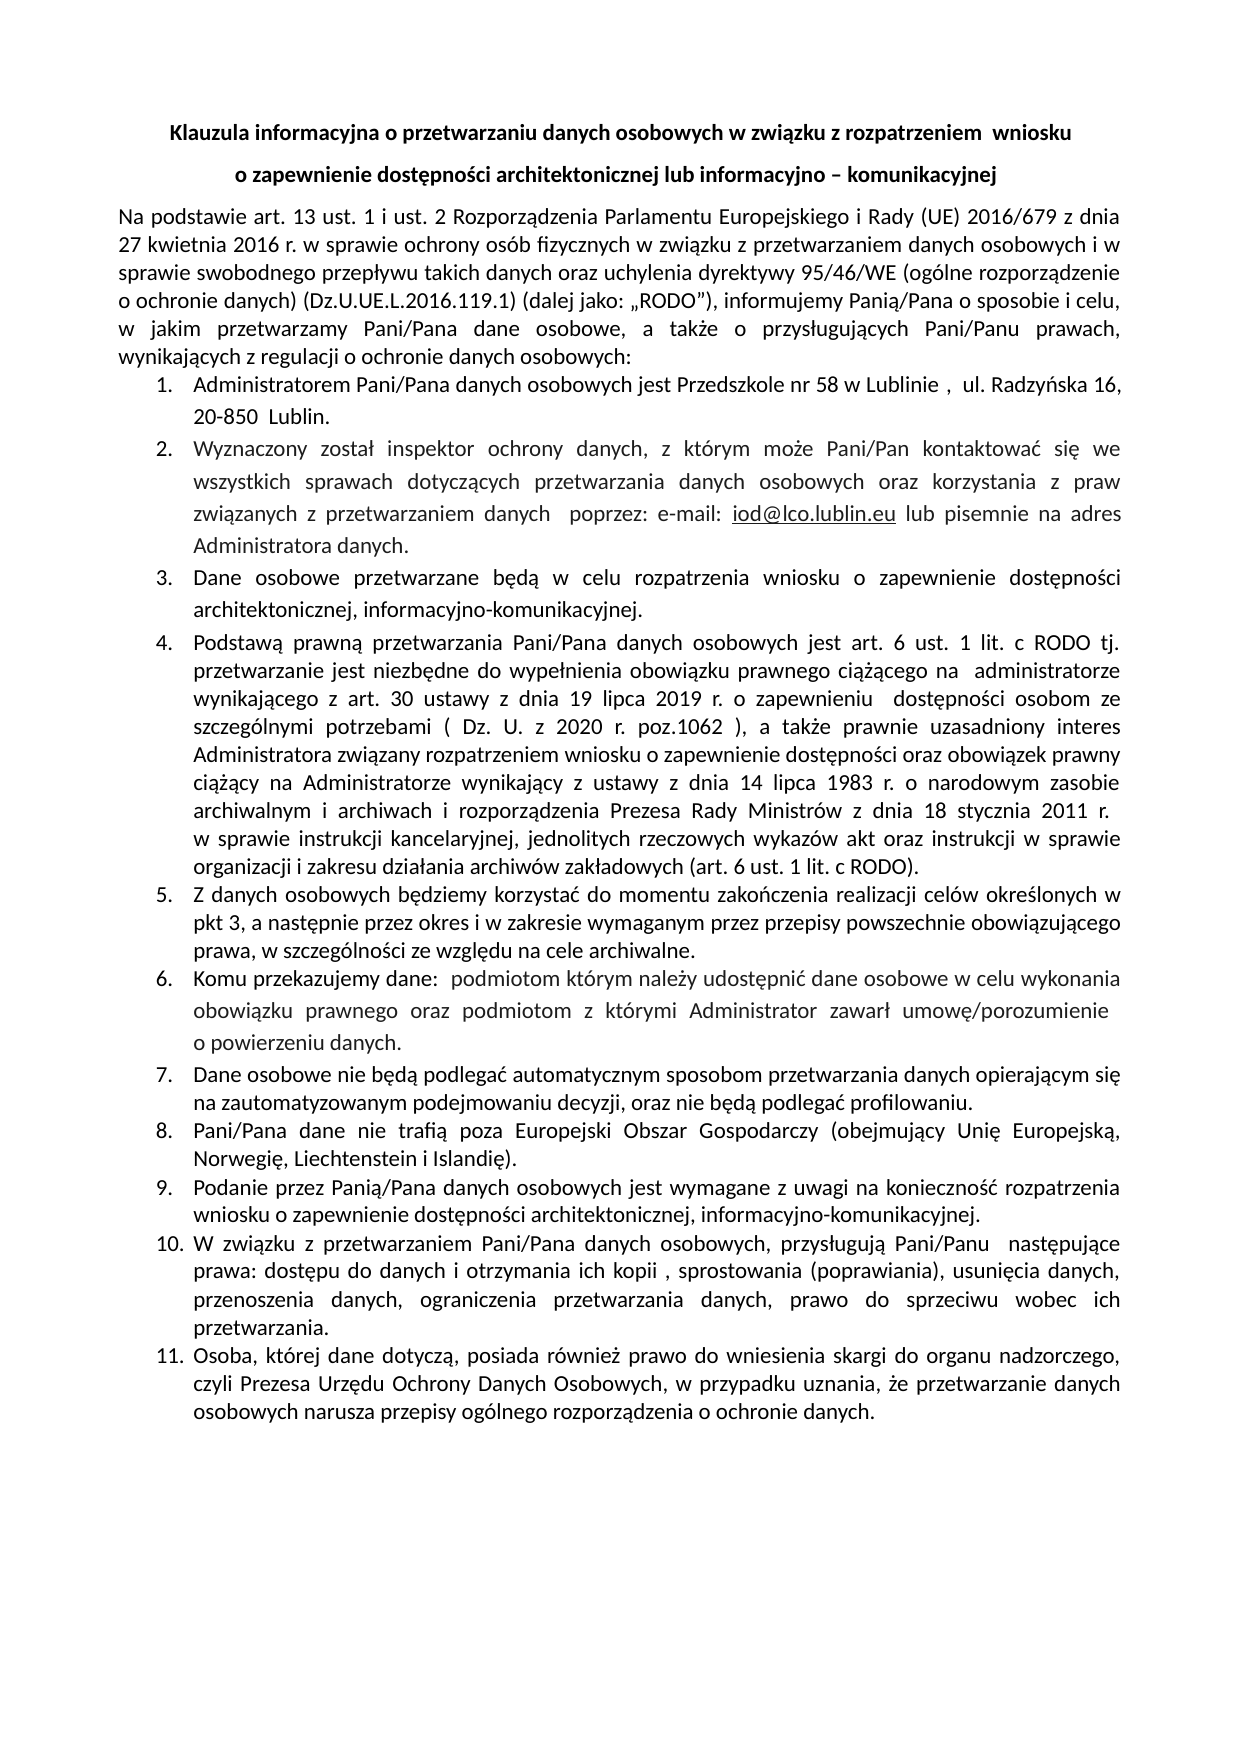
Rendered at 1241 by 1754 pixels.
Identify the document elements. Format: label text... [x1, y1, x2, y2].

list Dane osobowe nie będą podlegać automatycznym sposobom przetwarzania danych opierającym się na zautomatyzowanym podejmowaniu decyzji, oraz nie będą podlegać profilowaniu. [156, 1061, 1122, 1117]
list W związku z przetwarzaniem Pani/Pana danych osobowych, przysługują Pani/Panu następujące prawa: dostępu do danych i otrzymania ich kopii , sprostowania (poprawiania), usunięcia danych, przenoszenia danych, ograniczenia przetwarzania danych, prawo do sprzeciwu wobec ich przetwarzania. [156, 1229, 1122, 1341]
list Komu przekazujemy dane: podmiotom którym należy udostępnić dane osobowe w celu wykonania obowiązku prawnego oraz podmiotom z którymi Administrator zawarł umowę/porozumienie o powierzeniu danych. [156, 964, 1122, 1056]
list Podanie przez Panią/Pana danych osobowych jest wymagane z uwagi na konieczność rozpatrzenia wniosku o zapewnienie dostępności architektonicznej, informacyjno-komunikacyjnej. [156, 1173, 1122, 1229]
text Na podstawie art. 13 ust. 1 i ust. 2 Rozporządzenia Parlamentu Europejskiego i Rady (UE) 2016/679 z dnia 27 kwietnia 2016 r. w sprawie ochrony osób fizycznych w związku z przetwarzaniem danych osobowych i w sprawie swobodnego przepływu takich danych oraz uchylenia dyrektywy 95/46/WE (ogólne rozporządzenie o ochronie danych) (Dz.U.UE.L.2016.119.1) (dalej jako: „RODO”), informujemy Panią/Pana o sposobie i celu, w jakim przetwarzamy Pani/Pana dane osobowe, a także o przysługujących Pani/Panu prawach, wynikających z regulacji o ochronie danych osobowych: [118, 202, 1122, 370]
list Dane osobowe przetwarzane będą w celu rozpatrzenia wniosku o zapewnienie dostępności architektonicznej, informacyjno-komunikacyjnej. [156, 563, 1122, 623]
list Z danych osobowych będziemy korzystać do momentu zakończenia realizacji celów określonych w pkt 3, a następnie przez okres i w zakresie wymaganym przez przepisy powszechnie obowiązującego prawa, w szczególności ze względu na cele archiwalne. [156, 880, 1122, 964]
text Klauzula informacyjna o przetwarzaniu danych osobowych w związku z rozpatrzeniem wniosku [118, 118, 1122, 146]
text o zapewnienie dostępności architektonicznej lub informacyjno – komunikacyjnej [118, 160, 1122, 188]
list Administratorem Pani/Pana danych osobowych jest Przedszkole nr 58 w Lublinie , ul. Radzyńska 16, 20-850 Lublin. [156, 370, 1122, 430]
list Osoba, której dane dotyczą, posiada również prawo do wniesienia skargi do organu nadzorczego, czyli Prezesa Urzędu Ochrony Danych Osobowych, w przypadku uznania, że przetwarzanie danych osobowych narusza przepisy ogólnego rozporządzenia o ochronie danych. [156, 1341, 1122, 1425]
list Wyznaczony został inspektor ochrony danych, z którym może Pani/Pan kontaktować się we wszystkich sprawach dotyczących przetwarzania danych osobowych oraz korzystania z praw związanych z przetwarzaniem danych poprzez: e-mail: iod@lco.lublin.eu lub pisemnie na adres Administratora danych. [156, 434, 1122, 559]
list Podstawą prawną przetwarzania Pani/Pana danych osobowych jest art. 6 ust. 1 lit. c RODO tj. przetwarzanie jest niezbędne do wypełnienia obowiązku prawnego ciążącego na administratorze wynikającego z art. 30 ustawy z dnia 19 lipca 2019 r. o zapewnieniu dostępności osobom ze szczególnymi potrzebami ( Dz. U. z 2020 r. poz.1062 ), a także prawnie uzasadniony interes Administratora związany rozpatrzeniem wniosku o zapewnienie dostępności oraz obowiązek prawny ciążący na Administratorze wynikający z ustawy z dnia 14 lipca 1983 r. o narodowym zasobie archiwalnym i archiwach i rozporządzenia Prezesa Rady Ministrów z dnia 18 stycznia 2011 r. w sprawie instrukcji kancelaryjnej, jednolitych rzeczowych wykazów akt oraz instrukcji w sprawie organizacji i zakresu działania archiwów zakładowych (art. 6 ust. 1 lit. c RODO). [156, 628, 1122, 880]
list Pani/Pana dane nie trafią poza Europejski Obszar Gospodarczy (obejmujący Unię Europejską, Norwegię, Liechtenstein i Islandię). [156, 1117, 1122, 1173]
